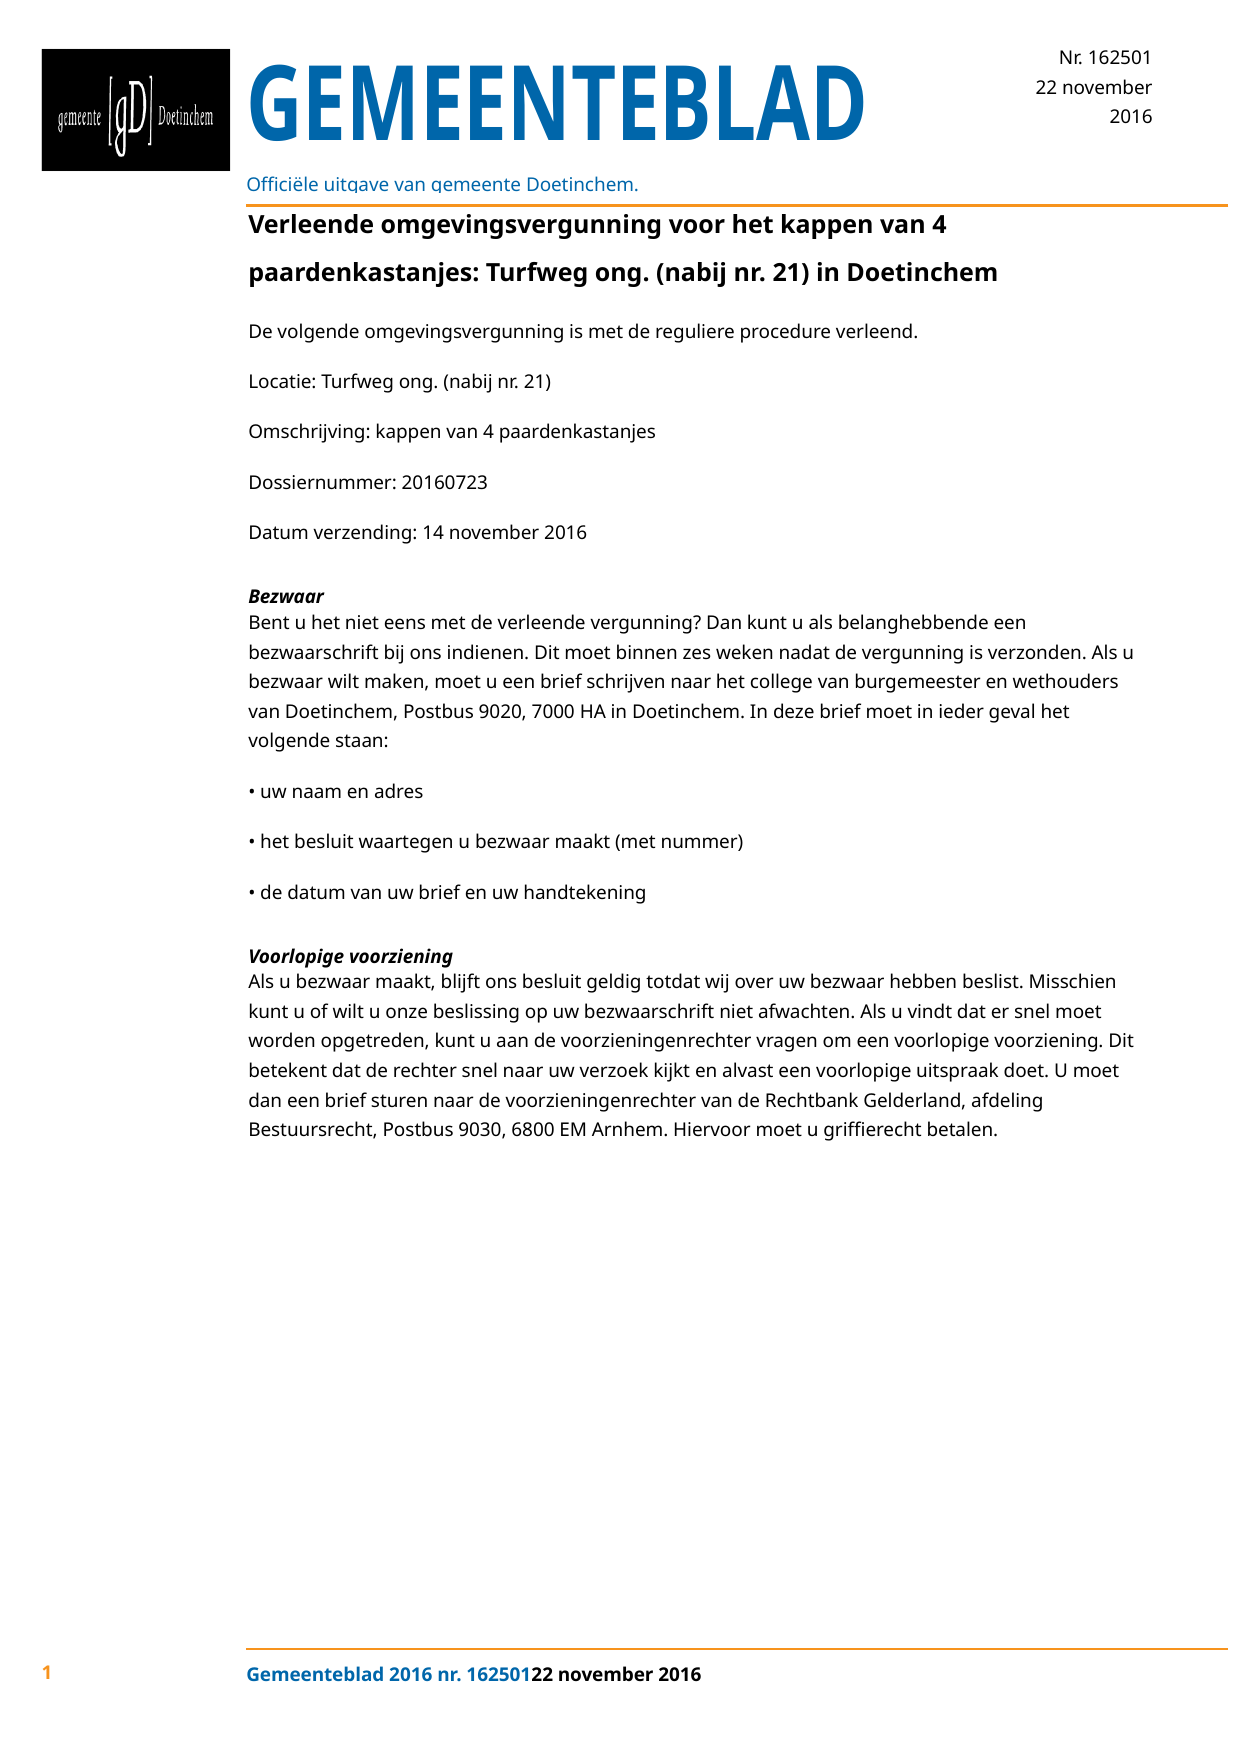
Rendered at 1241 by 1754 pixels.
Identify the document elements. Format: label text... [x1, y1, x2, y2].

text Dossiernummer: 20160723 [248, 469, 1152, 495]
text • het besluit waartegen u bezwaar maakt (met nummer) [248, 828, 1152, 854]
text Bezwaar [248, 583, 1152, 609]
text De volgende omgevingsvergunning is met de reguliere procedure verleend. [248, 318, 1152, 344]
text • de datum van uw brief en uw handtekening [248, 879, 1152, 904]
text Verleende omgevingsvergunning voor het kappen van 4 paardenkastanjes: Turfweg ong. (nabij nr. 21) in Doetinchem [248, 207, 1152, 288]
text Als u bezwaar maakt, blijft ons besluit geldig totdat wij over uw bezwaar hebben beslist. Misschien kunt u of wilt u onze beslissing op uw bezwaarschrift niet afwachten. Als u vindt dat er snel moet worden opgetreden, kunt u aan de voorzieningenrechter vragen om een voorlopige voorziening. Dit betekent dat de rechter snel naar uw verzoek kijkt en alvast een voorlopige uitspraak doet. U moet dan een brief sturen naar de voorzieningenrechter van de Rechtbank Gelderland, afdeling Bestuursrecht, Postbus 9030, 6800 EM Arnhem. Hiervoor moet u griffierecht betalen. [248, 968, 1152, 1142]
text Datum verzending: 14 november 2016 [248, 519, 1152, 545]
text Voorlopige voorziening [248, 943, 1152, 968]
text Locatie: Turfweg ong. (nabij nr. 21) [248, 368, 1152, 394]
picture [41, 47, 231, 172]
text • uw naam en adres [248, 778, 1152, 804]
text Omschrijving: kappen van 4 paardenkastanjes [248, 419, 1152, 444]
text Bent u het niet eens met de verleende vergunning? Dan kunt u als belanghebbende een bezwaarschrift bij ons indienen. Dit moet binnen zes weken nadat de vergunning is verzonden. Als u bezwaar wilt maken, moet u een brief schrijven naar het college van burgemeester en wethouders van Doetinchem, Postbus 9020, 7000 HA in Doetinchem. In deze brief moet in ieder geval het volgende staan: [248, 609, 1152, 753]
